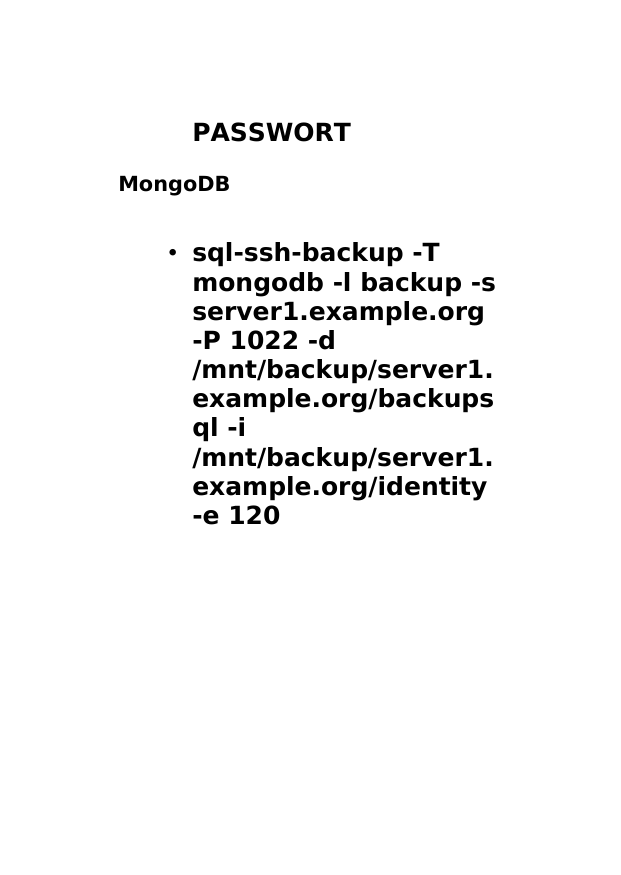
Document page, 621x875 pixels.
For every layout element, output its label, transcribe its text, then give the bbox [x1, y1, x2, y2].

list PASSWORT [177, 118, 502, 147]
list sql-ssh-backup -T mongodb -l backup -s server1.example.org -P 1022 -d /mnt/backup/server1.example.org/backupsql -i /mnt/backup/server1.example.org/identity -e 120 [177, 238, 502, 530]
subtitle MongoDB [118, 172, 502, 197]
